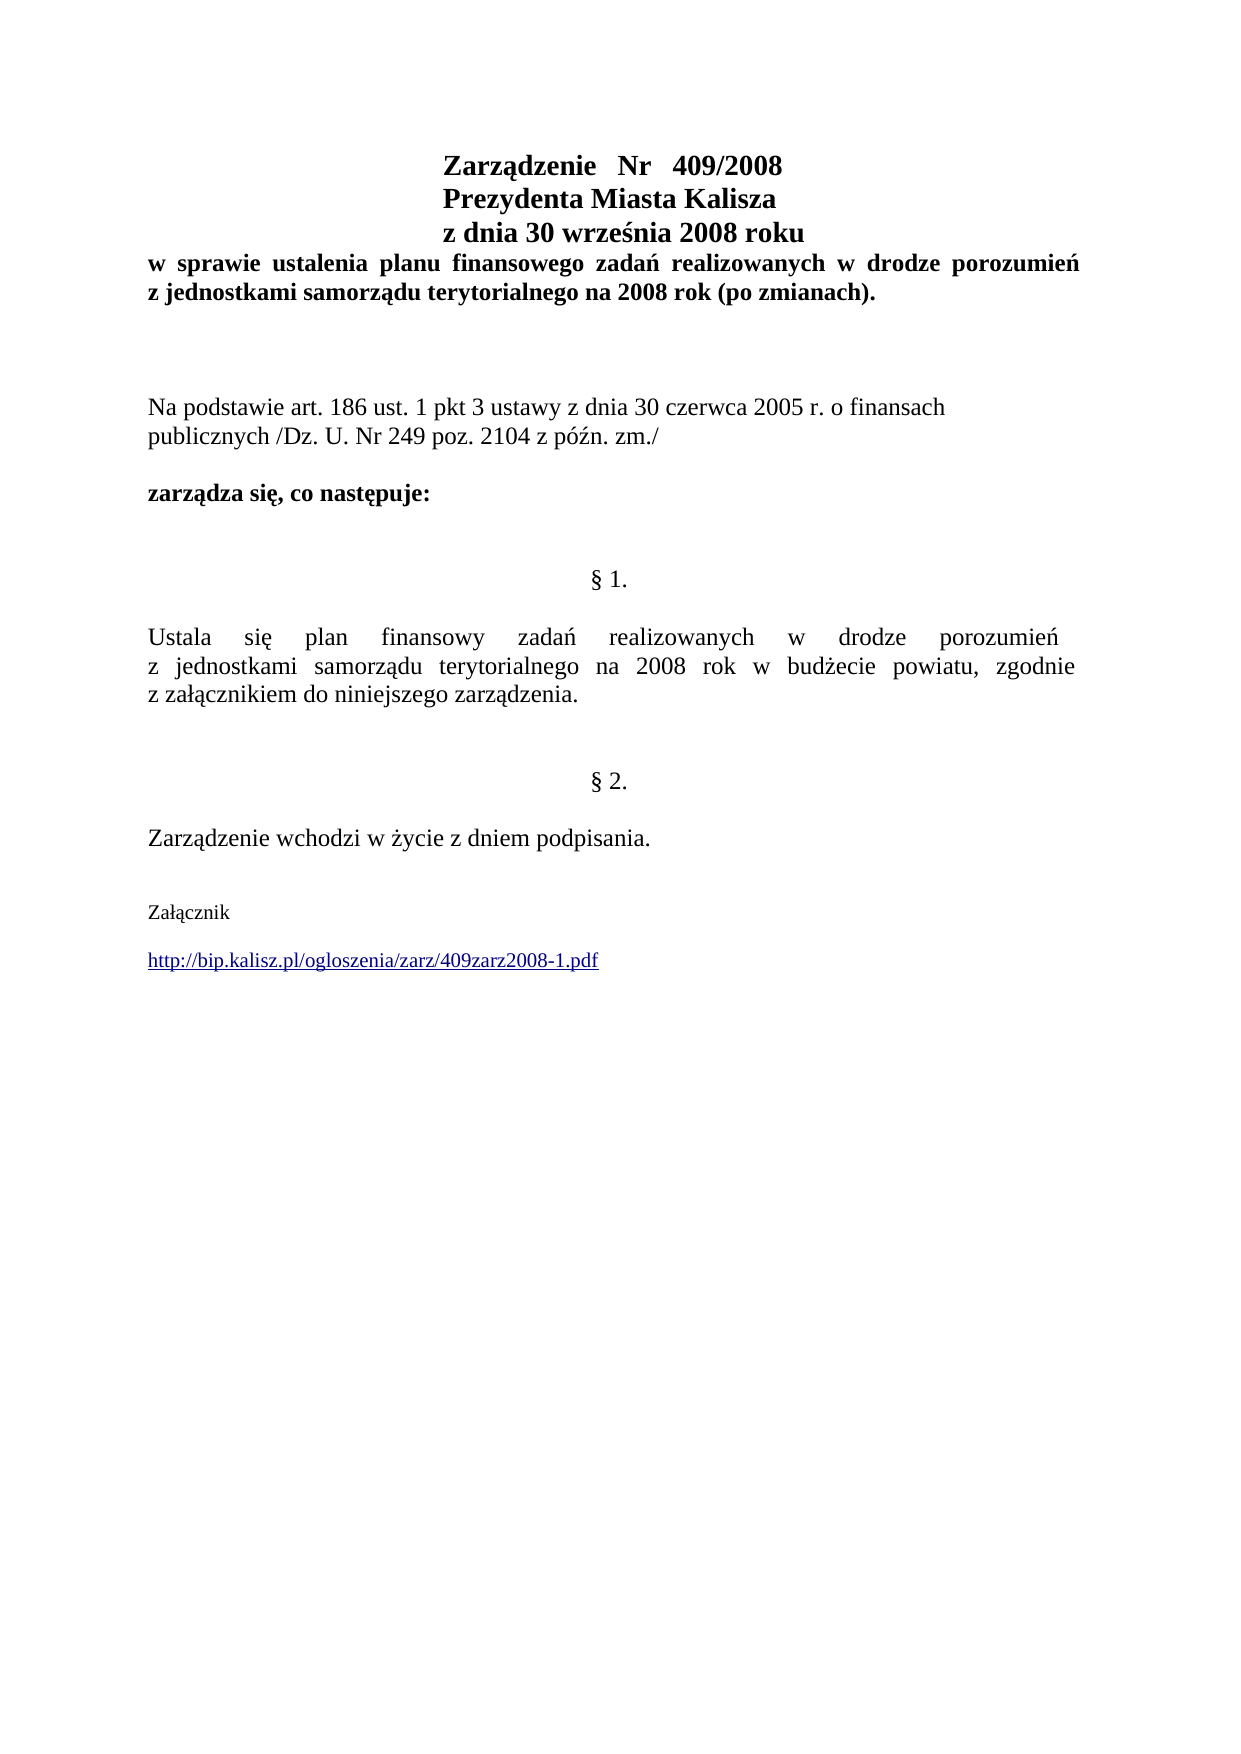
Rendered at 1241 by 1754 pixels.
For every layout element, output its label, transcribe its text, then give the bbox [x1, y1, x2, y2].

title Zarządzenie Nr 409/2008 Prezydenta Miasta Kalisza [443, 148, 782, 215]
text z dnia 30 września 2008 roku [443, 215, 1092, 248]
text § 2. [516, 766, 1092, 794]
text Załącznik [148, 900, 1092, 924]
text § 1. [516, 564, 1092, 593]
text w sprawie ustalenia planu finansowego zadań realizowanych w drodze porozumień z jednostkami samorządu terytorialnego na 2008 rok (po zmianach). [148, 248, 1092, 306]
text http://bip.kalisz.pl/ogloszenia/zarz/409zarz2008-1.pdf [148, 948, 1092, 972]
text Ustala się plan finansowy zadań realizowanych w drodze porozumień z jednostkami samorządu terytorialnego na 2008 rok w budżecie powiatu, zgodnie z załącznikiem do niniejszego zarządzenia. [148, 622, 1092, 708]
text zarządza się, co następuje: [148, 478, 1092, 507]
text Zarządzenie wchodzi w życie z dniem podpisania. [148, 823, 1092, 852]
text Na podstawie art. 186 ust. 1 pkt 3 ustawy z dnia 30 czerwca 2005 r. o finansach publicznych /Dz. U. Nr 249 poz. 2104 z późn. zm./ [148, 392, 1092, 449]
